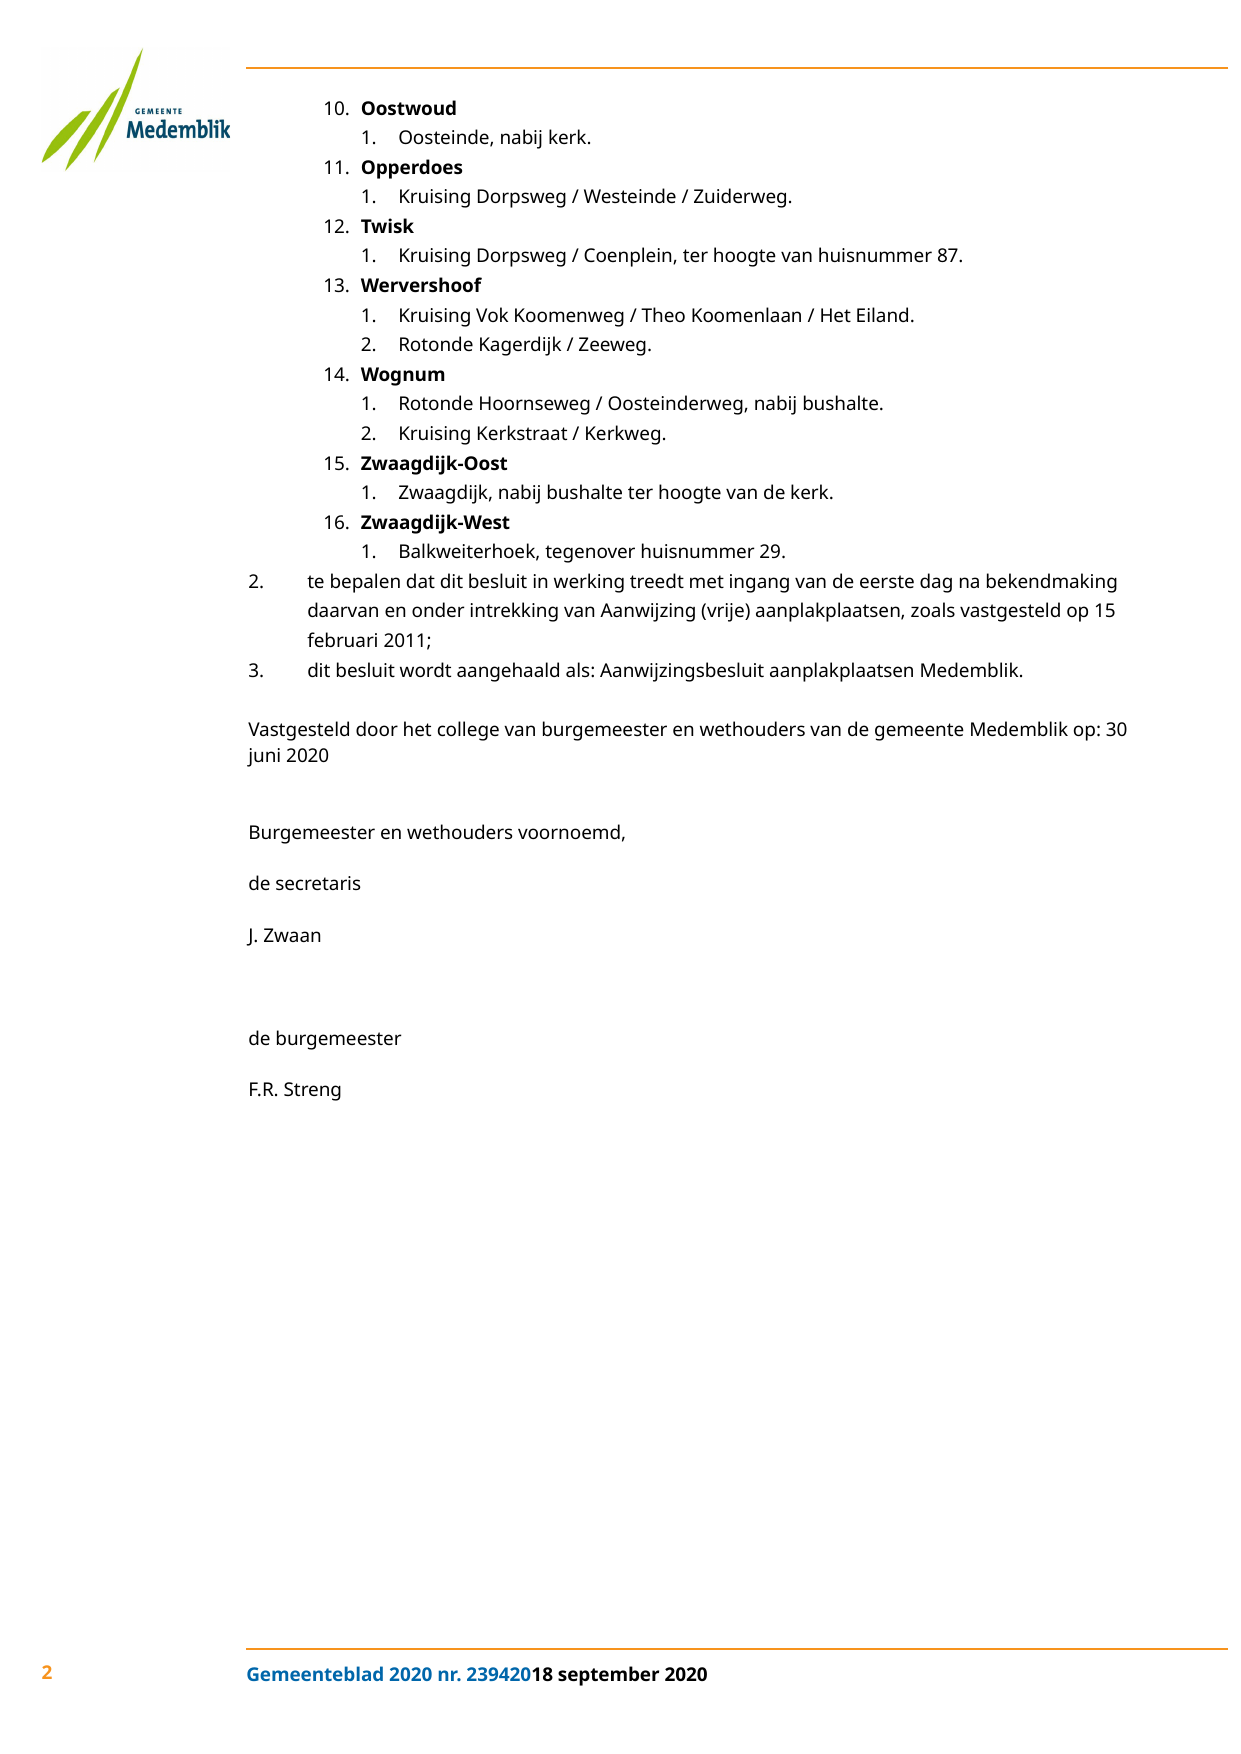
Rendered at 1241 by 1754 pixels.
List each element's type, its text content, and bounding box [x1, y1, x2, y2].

text Vastgesteld door het college van burgemeester en wethouders van de gemeente Medemblik op: 30 juni 2020 [248, 716, 1152, 767]
list Oosteinde, nabij kerk. [361, 124, 1152, 150]
text F.R. Streng [248, 1076, 1152, 1102]
list Zwaagdijk-West [323, 509, 1152, 535]
text Burgemeester en wethouders voornoemd, [248, 819, 1152, 845]
list Rotonde Kagerdijk / Zeeweg. [361, 331, 1152, 357]
list Rotonde Hoornseweg / Oosteinderweg, nabij bushalte. [361, 391, 1152, 416]
picture [41, 47, 231, 172]
list te bepalen dat dit besluit in werking treedt met ingang van de eerste dag na bekendmaking daarvan en onder intrekking van Aanwijzing (vrije) aanplakplaatsen, zoals vastgesteld op 15 februari 2011; [248, 568, 1152, 653]
list Kruising Dorpsweg / Coenplein, ter hoogte van huisnummer 87. [361, 243, 1152, 268]
list Wognum [323, 361, 1152, 387]
list dit besluit wordt aangehaald als: Aanwijzingsbesluit aanplakplaatsen Medemblik. [248, 657, 1152, 683]
list Zwaagdijk-Oost [323, 450, 1152, 476]
list Wervershoof [323, 272, 1152, 298]
list Kruising Kerkstraat / Kerkweg. [361, 420, 1152, 446]
list Zwaagdijk, nabij bushalte ter hoogte van de kerk. [361, 479, 1152, 505]
list Twisk [323, 213, 1152, 239]
text J. Zwaan [248, 922, 1152, 948]
list Kruising Vok Koomenweg / Theo Koomenlaan / Het Eiland. [361, 302, 1152, 328]
text de secretaris [248, 870, 1152, 896]
list Kruising Dorpsweg / Westeinde / Zuiderweg. [361, 183, 1152, 209]
list Balkweiterhoek, tegenover huisnummer 29. [361, 538, 1152, 564]
text de burgemeester [248, 1025, 1152, 1051]
list Opperdoes [323, 154, 1152, 180]
list Oostwoud [323, 95, 1152, 121]
